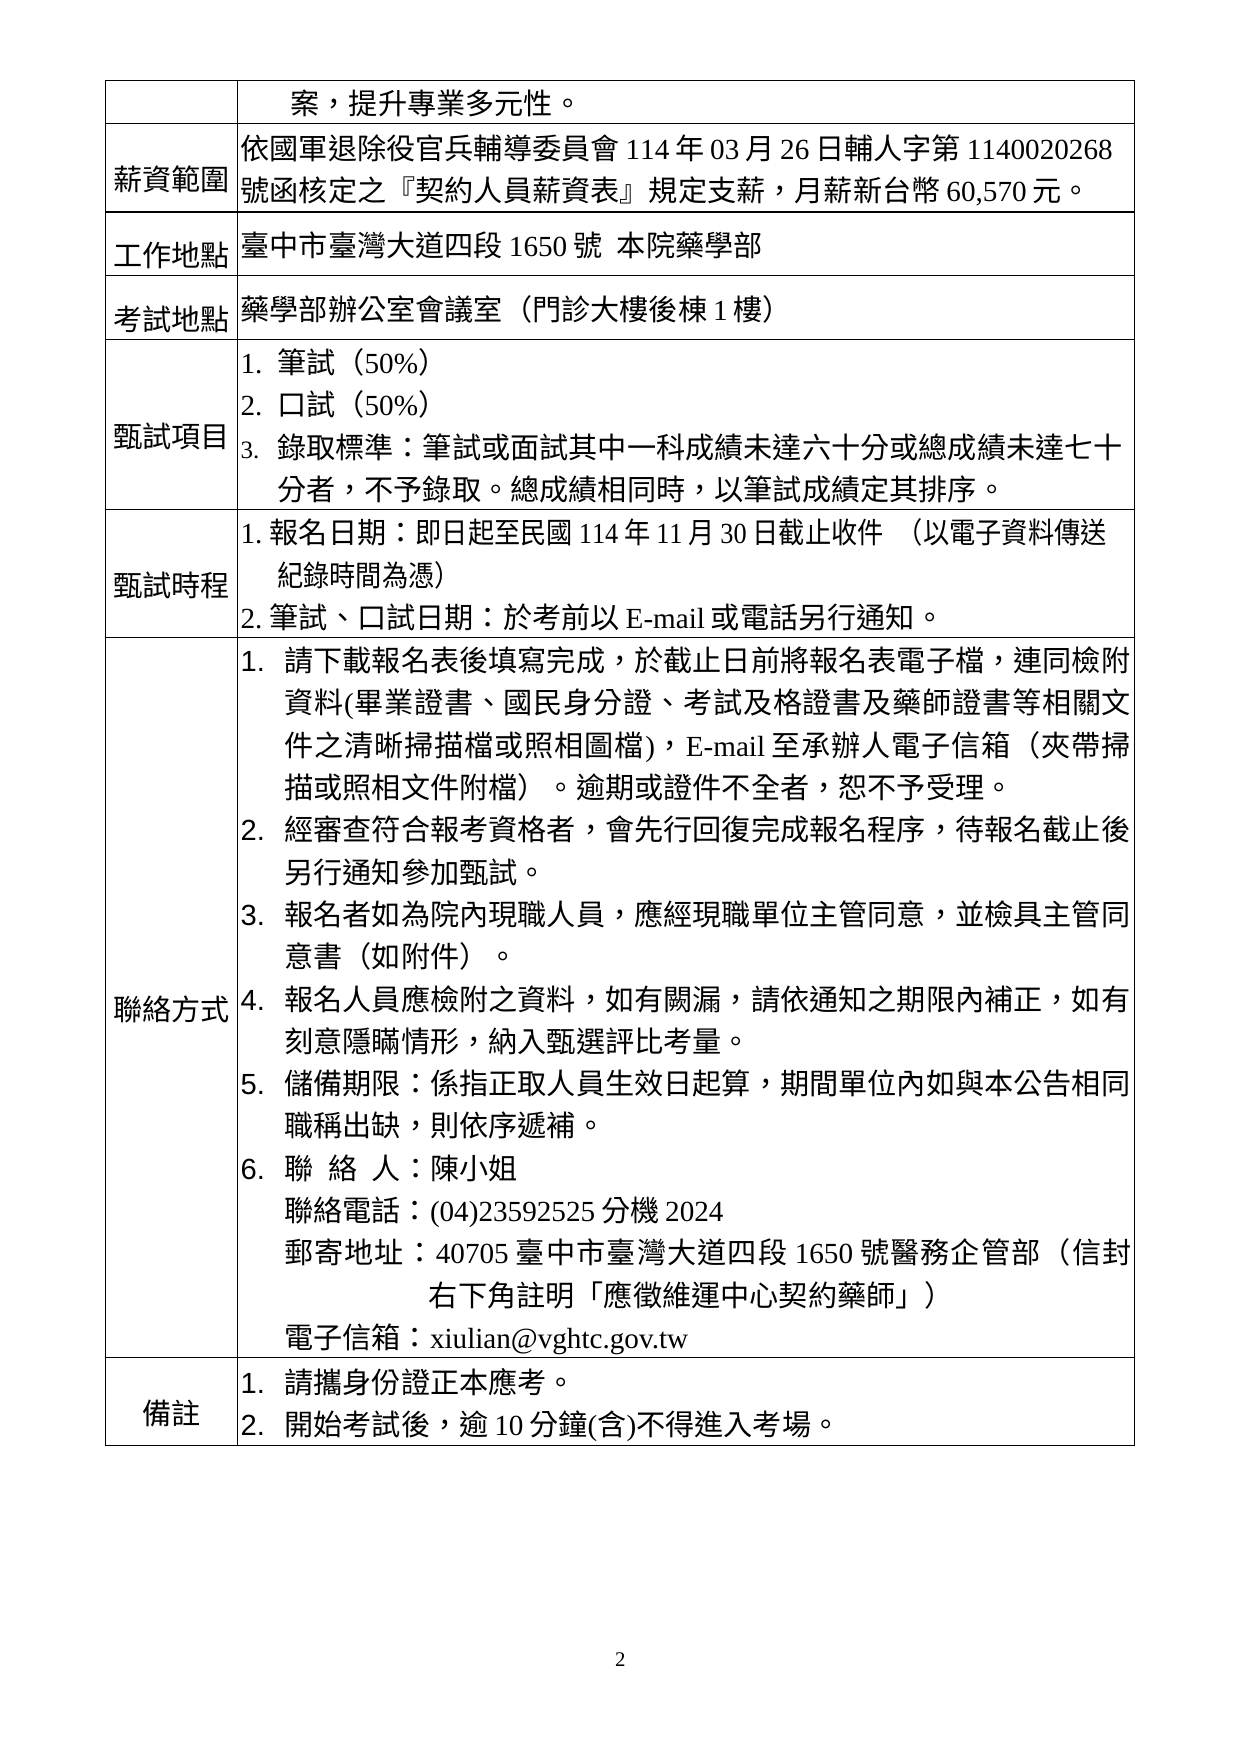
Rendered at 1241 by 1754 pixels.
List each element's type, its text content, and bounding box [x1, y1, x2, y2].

table_cell 藥學部辦公室會議室（門診大樓後棟1樓） [238, 276, 1134, 338]
table_cell 臺中榮總及12所分院藥品異動申請、藥品編碼、藥品基本檔維護。 制定藥品編碼增修異動之標準作業程序及申請表單。 訂定編碼規則與邏輯並編修譯碼簿。 編撰編碼資料操作手冊及辦理資料教育訓練。 訂定各院藥品及其相關系統功能增修之標準。 其他上級長官臨時交辦事項。 穩定安心的專業職位：以藥品資料與資訊管理為主，不須執行調劑業務。 規律工時、生活平衡：週一至週五正常上班，假日免值班、不須輪班。 排休彈性：可依個人需求彈性排休，兼顧工作與生活。 跨院協作成就感：與全臺12所分院共同維護藥品資料，具全國性視野。 資訊整合新挑戰：參與醫療資訊系統優化與標準化作業流程，培養數位醫療思維。 專業成長機會：有機會參與藥品資料庫、AI分析或智慧醫療專案，提升專業多元性。 [238, 81, 1134, 123]
table_cell 請攜身份證正本應考。 開始考試後，逾10分鐘(含)不得進入考場。 [238, 1358, 1134, 1445]
table_cell 筆試（50%） 口試（50%） 錄取標準：筆試或面試其中一科成績未達六十分或總成績未達七十分者，不予錄取。總成績相同時，以筆試成績定其排序。 [238, 340, 1134, 509]
table_cell [106, 81, 237, 123]
table_cell 工作地點 [106, 213, 237, 275]
table_cell 甄試時程 [106, 510, 237, 637]
table_cell 臺中市臺灣大道四段1650號 本院藥學部 [238, 213, 1134, 275]
table_cell 甄試項目 [106, 340, 237, 509]
table_cell 聯絡方式 [106, 638, 237, 1357]
table_cell 考試地點 [106, 276, 237, 338]
table_cell 請下載報名表後填寫完成，於截止日前將報名表電子檔，連同檢附資料(畢業證書、國民身分證、考試及格證書及藥師證書等相關文件之清晰掃描檔或照相圖檔)，E-mail至承辦人電子信箱（夾帶掃描或照相文件附檔）。逾期或證件不全者，恕不予受理。 經審查符合報考資格者，會先行回復完成報名程序，待報名截止後另行通知參加甄試。 報名者如為院內現職人員，應經現職單位主管同意，並檢具主管同意書（如附件）。 報名人員應檢附之資料，如有闕漏，請依通知之期限內補正，如有刻意隱瞞情形，納入甄選評比考量。 儲備期限：係指正取人員生效日起算，期間單位內如與本公告相同職稱出缺，則依序遞補。 聯 絡 人：陳小姐 聯絡電話：(04)23592525分機2024 郵寄地址：40705臺中市臺灣大道四段1650號醫務企管部（信封右下角註明「應徵維運中心契約藥師」） 電子信箱：xiulian@vghtc.gov.tw [238, 638, 1134, 1357]
table_cell 1. 報名日期：即日起至民國114年11月30日截止收件 （以電子資料傳送紀錄時間為憑） 2. 筆試、口試日期：於考前以E-mail或電話另行通知。 [238, 510, 1134, 637]
table_cell 薪資範圍 [106, 124, 237, 211]
table_cell 依國軍退除役官兵輔導委員會114年03月26日輔人字第1140020268號函核定之『契約人員薪資表』規定支薪，月薪新台幣60,570元。 [238, 124, 1134, 211]
table_cell 備註 [106, 1358, 237, 1445]
